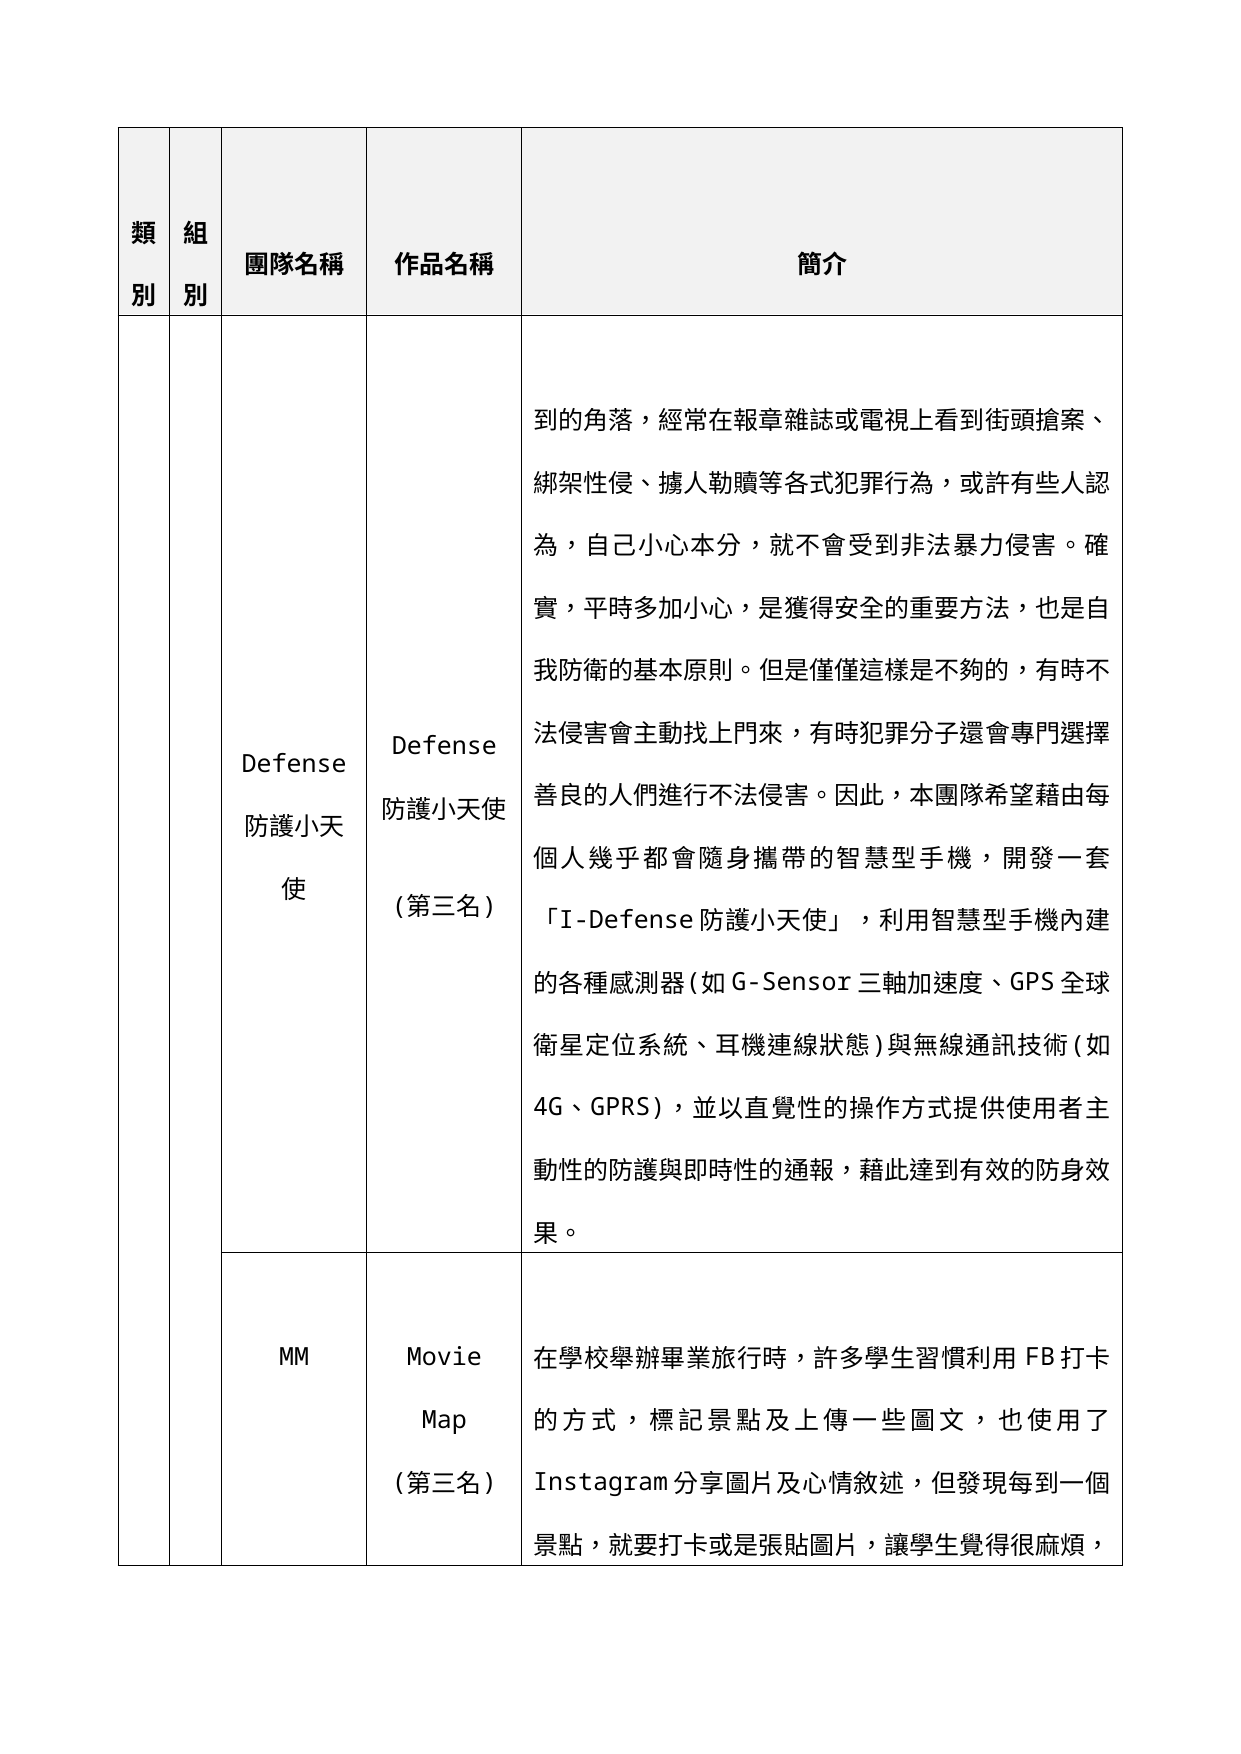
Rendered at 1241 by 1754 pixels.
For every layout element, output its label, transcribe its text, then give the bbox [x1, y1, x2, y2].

table_header 組別 [170, 128, 221, 314]
table_cell [119, 316, 169, 1564]
table_cell 在學校舉辦畢業旅行時，許多學生習慣利用FB打卡的方式，標記景點及上傳一些圖文，也使用了Instagram分享圖片及心情敘述，但發現每到一個景點，就要打卡或是張貼圖片，讓學生覺得很麻煩， [522, 1253, 1122, 1564]
table_header 類別 [119, 128, 169, 314]
table_header 作品名稱 [367, 128, 521, 314]
table_cell MM [222, 1253, 366, 1564]
table_cell Defense防護小天使 (第三名) [367, 316, 521, 1252]
table_cell [170, 316, 221, 1564]
table_header 團隊名稱 [222, 128, 366, 314]
table_cell Defense防護小天使 [222, 316, 366, 1252]
table_cell Movie Map (第三名) [367, 1253, 521, 1564]
table_cell 到的角落，經常在報章雜誌或電視上看到街頭搶案、綁架性侵、擄人勒贖等各式犯罪行為，或許有些人認為，自己小心本分，就不會受到非法暴力侵害。確實，平時多加小心，是獲得安全的重要方法，也是自我防衛的基本原則。但是僅僅這樣是不夠的，有時不法侵害會主動找上門來，有時犯罪分子還會專門選擇善良的人們進行不法侵害。因此，本團隊希望藉由每個人幾乎都會隨身攜帶的智慧型手機，開發一套「I-Defense防護小天使」，利用智慧型手機內建的各種感測器(如G-Sensor三軸加速度、GPS全球衛星定位系統、耳機連線狀態)與無線通訊技術(如4G、GPRS)，並以直覺性的操作方式提供使用者主動性的防護與即時性的通報，藉此達到有效的防身效果。 [522, 316, 1122, 1252]
table_header 簡介 [522, 128, 1122, 314]
